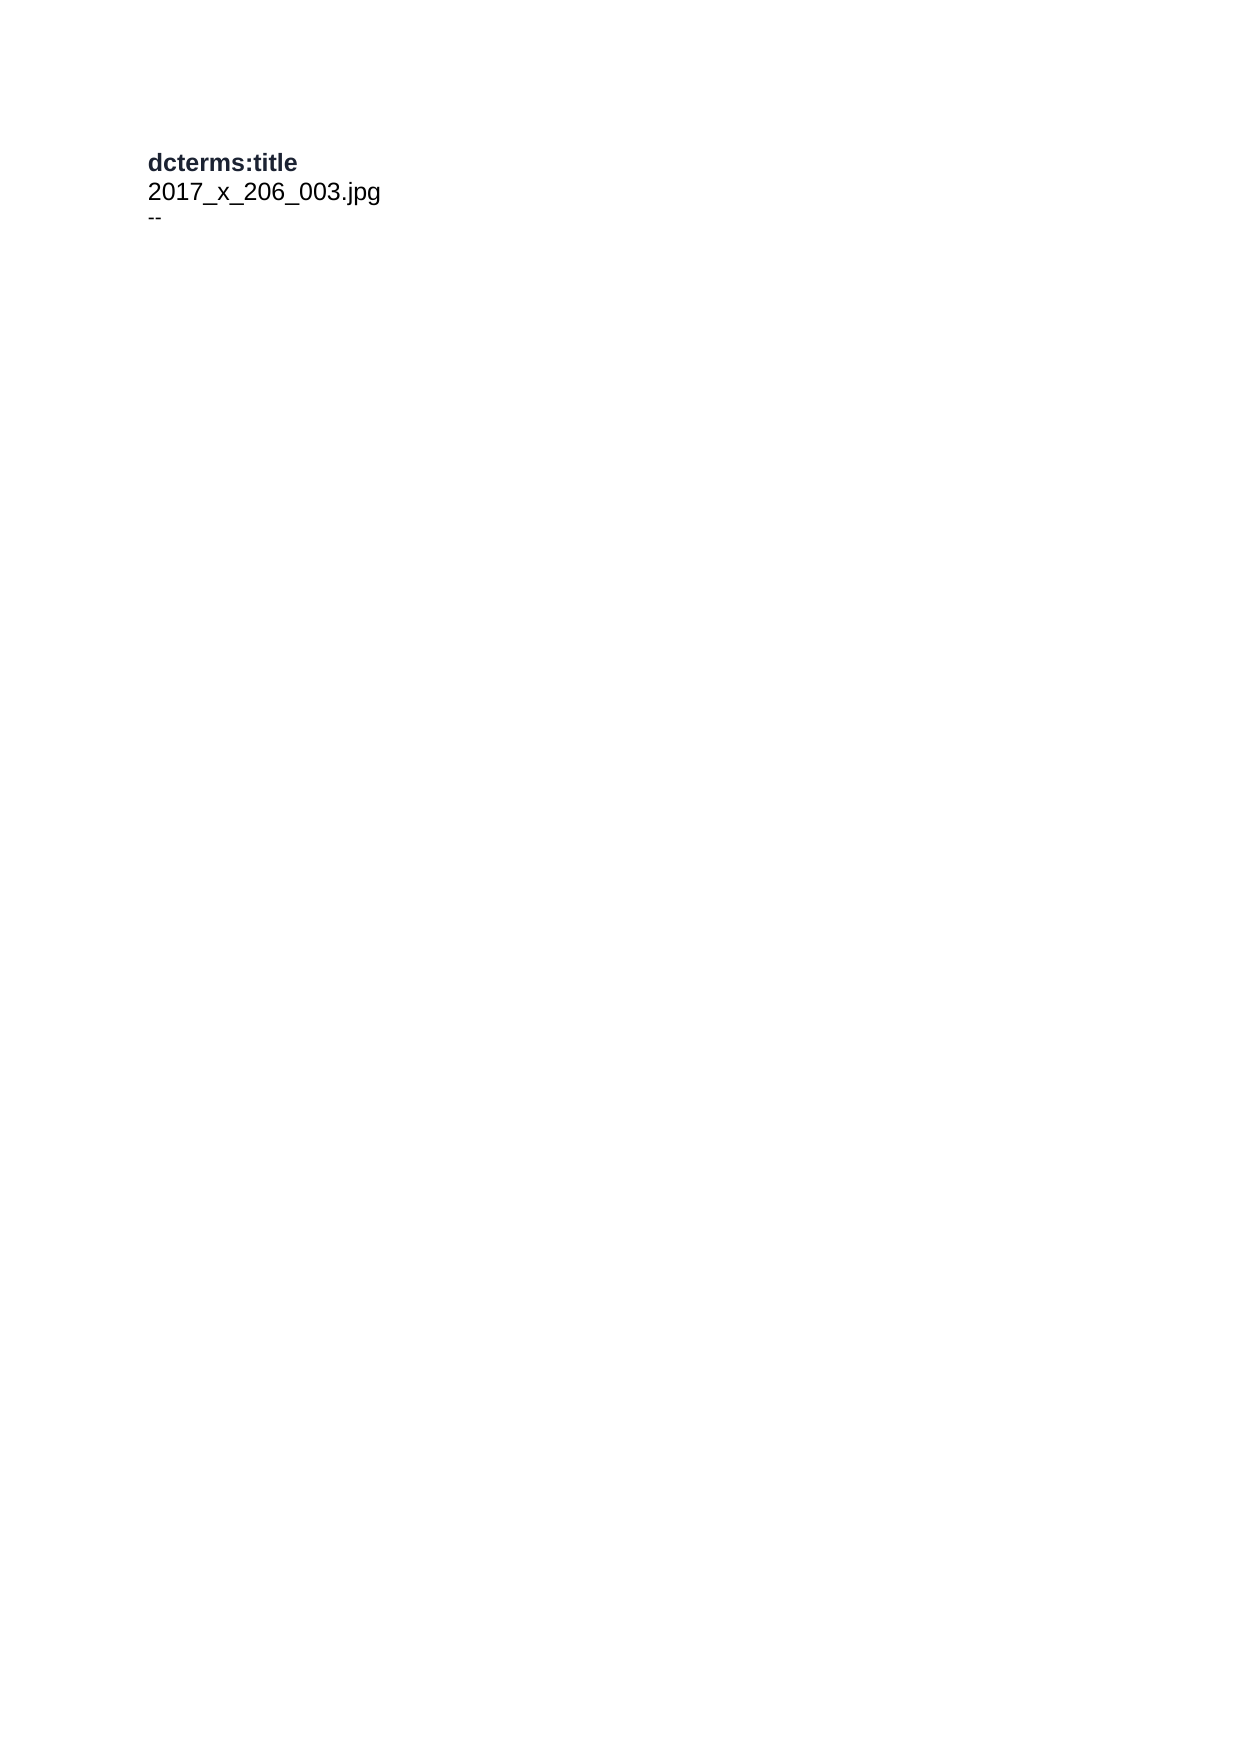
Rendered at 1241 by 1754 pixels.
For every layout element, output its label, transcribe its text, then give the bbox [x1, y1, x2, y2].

text -- [148, 205, 1092, 229]
text dcterms:title [148, 148, 1092, 176]
text 2017_x_206_003.jpg [148, 176, 1092, 205]
